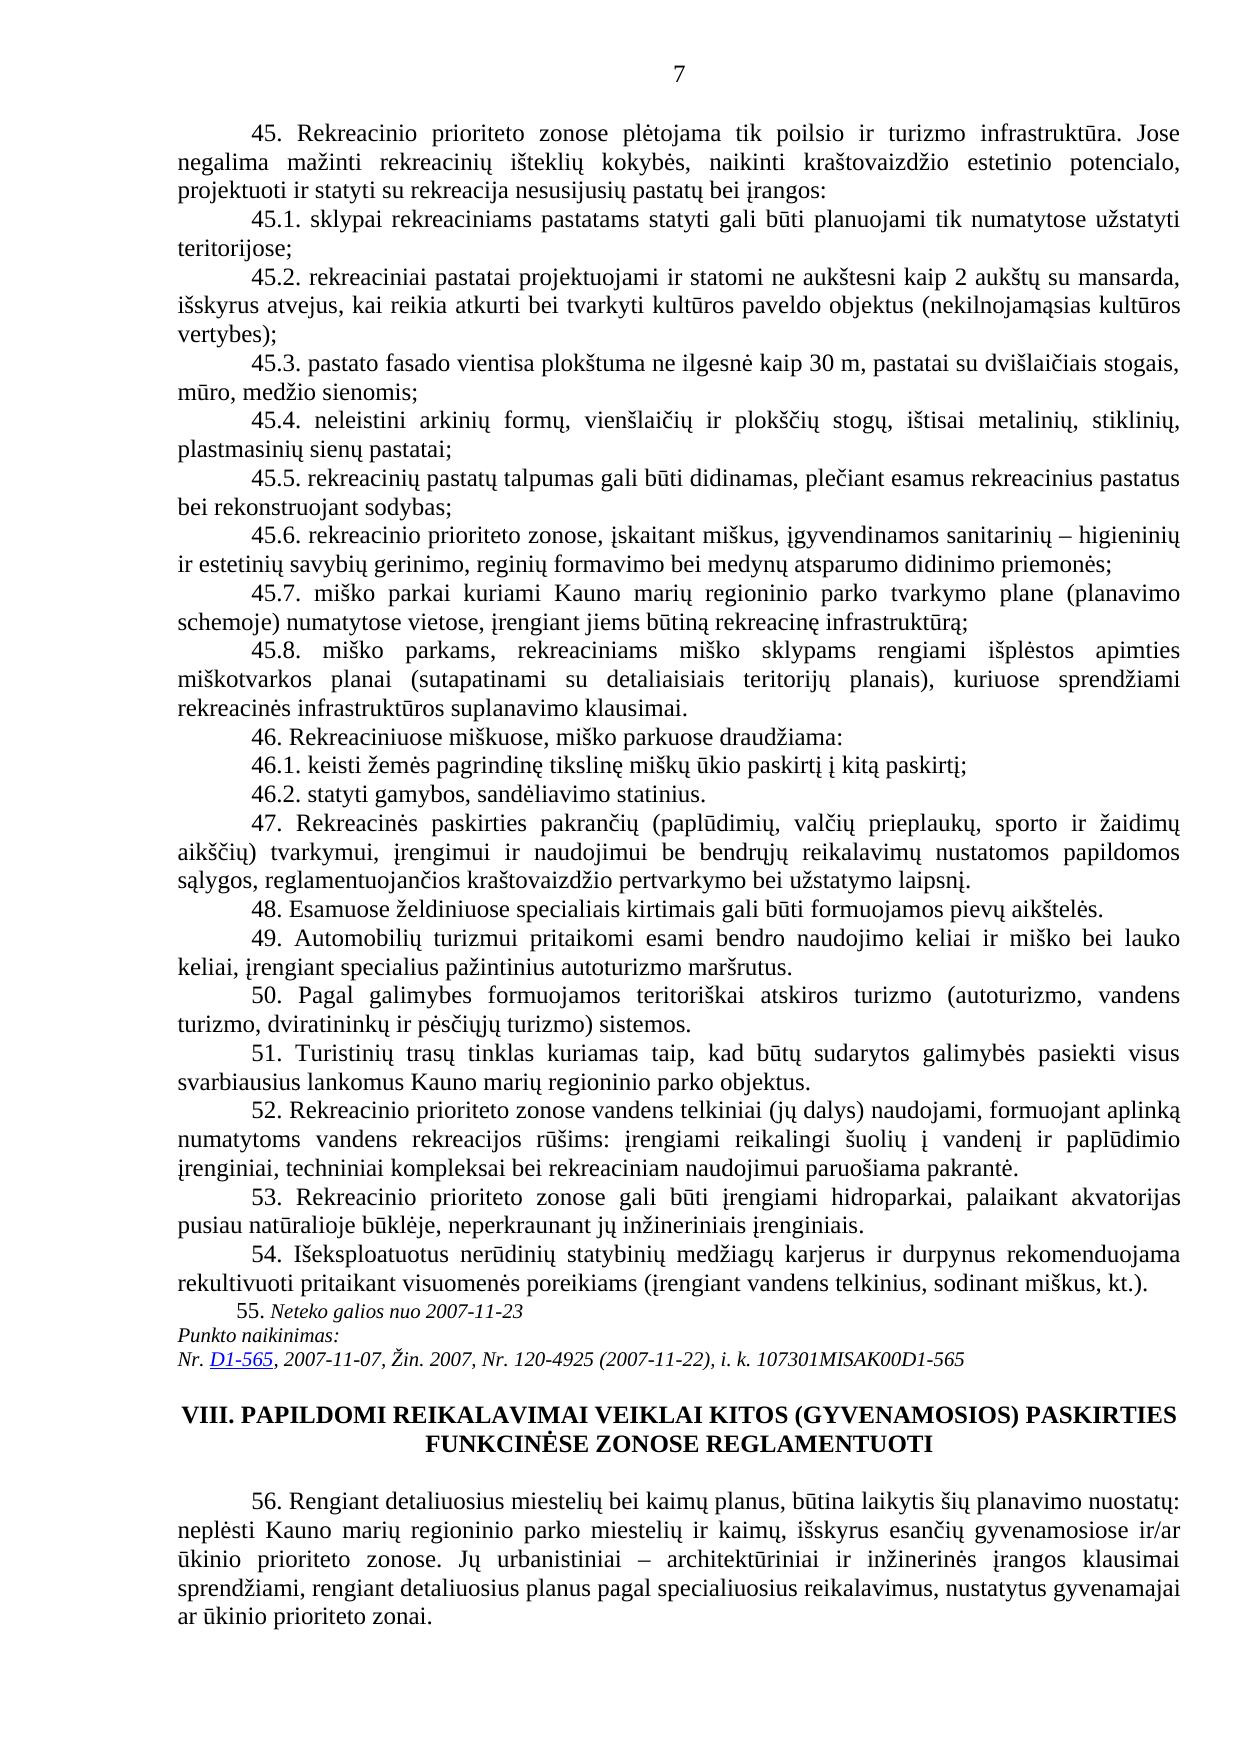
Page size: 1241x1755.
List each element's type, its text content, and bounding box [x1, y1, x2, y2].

text 45.5. rekreacinių pastatų talpumas gali būti didinamas, plečiant esamus rekreacinius pastatus bei rekonstruojant sodybas; [177, 463, 1181, 521]
text 45.7. miško parkai kuriami Kauno marių regioninio parko tvarkymo plane (planavimo schemoje) numatytose vietose, įrengiant jiems būtiną rekreacinę infrastruktūrą; [177, 578, 1181, 636]
text 45.8. miško parkams, rekreaciniams miško sklypams rengiami išplėstos apimties miškotvarkos planai (sutapatinami su detaliaisiais teritorijų planais), kuriuose sprendžiami rekreacinės infrastruktūros suplanavimo klausimai. [177, 636, 1181, 722]
text 46.1. keisti žemės pagrindinę tikslinę miškų ūkio paskirtį į kitą paskirtį; [177, 751, 1181, 779]
text 46. Rekreaciniuose miškuose, miško parkuose draudžiama: [177, 722, 1181, 751]
text 46.2. statyti gamybos, sandėliavimo statinius. [177, 779, 1181, 808]
text 49. Automobilių turizmui pritaikomi esami bendro naudojimo keliai ir miško bei lauko keliai, įrengiant specialius pažintinius autoturizmo maršrutus. [177, 923, 1181, 981]
text 56. Rengiant detaliuosius miestelių bei kaimų planus, būtina laikytis šių planavimo nuostatų: neplėsti Kauno marių regioninio parko miestelių ir kaimų, išskyrus esančių gyvenamosiose ir/ar ūkinio prioriteto zonose. Jų urbanistiniai – architektūriniai ir inžinerinės įrangos klausimai sprendžiami, rengiant detaliuosius planus pagal specialiuosius reikalavimus, nustatytus gyvenamajai ar ūkinio prioriteto zonai. [177, 1486, 1181, 1630]
text Nr. D1-565, 2007-11-07, Žin. 2007, Nr. 120-4925 (2007-11-22), i. k. 107301MISAK00D1-565 [177, 1347, 1181, 1371]
text 45.4. neleistini arkinių formų, vienšlaičių ir plokščių stogų, ištisai metalinių, stiklinių, plastmasinių sienų pastatai; [177, 406, 1181, 463]
text 45.2. rekreaciniai pastatai projektuojami ir statomi ne aukštesni kaip 2 aukštų su mansarda, išskyrus atvejus, kai reikia atkurti bei tvarkyti kultūros paveldo objektus (nekilnojamąsias kultūros vertybes); [177, 262, 1181, 348]
text 53. Rekreacinio prioriteto zonose gali būti įrengiami hidroparkai, palaikant akvatorijas pusiau natūralioje būklėje, neperkraunant jų inžineriniais įrenginiais. [177, 1182, 1181, 1239]
text 47. Rekreacinės paskirties pakrančių (paplūdimių, valčių prieplaukų, sporto ir žaidimų aikščių) tvarkymui, įrengimui ir naudojimui be bendrųjų reikalavimų nustatomos papildomos sąlygos, reglamentuojančios kraštovaizdžio pertvarkymo bei užstatymo laipsnį. [177, 808, 1181, 894]
text 51. Turistinių trasų tinklas kuriamas taip, kad būtų sudarytos galimybės pasiekti visus svarbiausius lankomus Kauno marių regioninio parko objektus. [177, 1038, 1181, 1096]
text 55. Neteko galios nuo 2007-11-23 [177, 1297, 1181, 1323]
text 50. Pagal galimybes formuojamos teritoriškai atskiros turizmo (autoturizmo, vandens turizmo, dviratininkų ir pėsčiųjų turizmo) sistemos. [177, 981, 1181, 1038]
text 45.6. rekreacinio prioriteto zonose, įskaitant miškus, įgyvendinamos sanitarinių – higieninių ir estetinių savybių gerinimo, reginių formavimo bei medynų atsparumo didinimo priemonės; [177, 521, 1181, 578]
text 54. Išeksploatuotus nerūdinių statybinių medžiagų karjerus ir durpynus rekomenduojama rekultivuoti pritaikant visuomenės poreikiams (įrengiant vandens telkinius, sodinant miškus, kt.). [177, 1239, 1181, 1297]
text 45. Rekreacinio prioriteto zonose plėtojama tik poilsio ir turizmo infrastruktūra. Jose negalima mažinti rekreacinių išteklių kokybės, naikinti kraštovaizdžio estetinio potencialo, projektuoti ir statyti su rekreacija nesusijusių pastatų bei įrangos: [177, 118, 1181, 204]
text Punkto naikinimas: [177, 1323, 1181, 1347]
text 45.1. sklypai rekreaciniams pastatams statyti gali būti planuojami tik numatytose užstatyti teritorijose; [177, 204, 1181, 262]
text 52. Rekreacinio prioriteto zonose vandens telkiniai (jų dalys) naudojami, formuojant aplinką numatytoms vandens rekreacijos rūšims: įrengiami reikalingi šuolių į vandenį ir paplūdimio įrenginiai, techniniai kompleksai bei rekreaciniam naudojimui paruošiama pakrantė. [177, 1096, 1181, 1182]
text 48. Esamuose želdiniuose specialiais kirtimais gali būti formuojamos pievų aikštelės. [177, 894, 1181, 923]
text VIII. PAPILDOMI REIKALAVIMAI VEIKLAI Kitos (gyvenamosios) paskirties funkcinėsE zonosE REGLAMENTUOTI [177, 1400, 1181, 1458]
text 45.3. pastato fasado vientisa plokštuma ne ilgesnė kaip 30 m, pastatai su dvišlaičiais stogais, mūro, medžio sienomis; [177, 348, 1181, 406]
